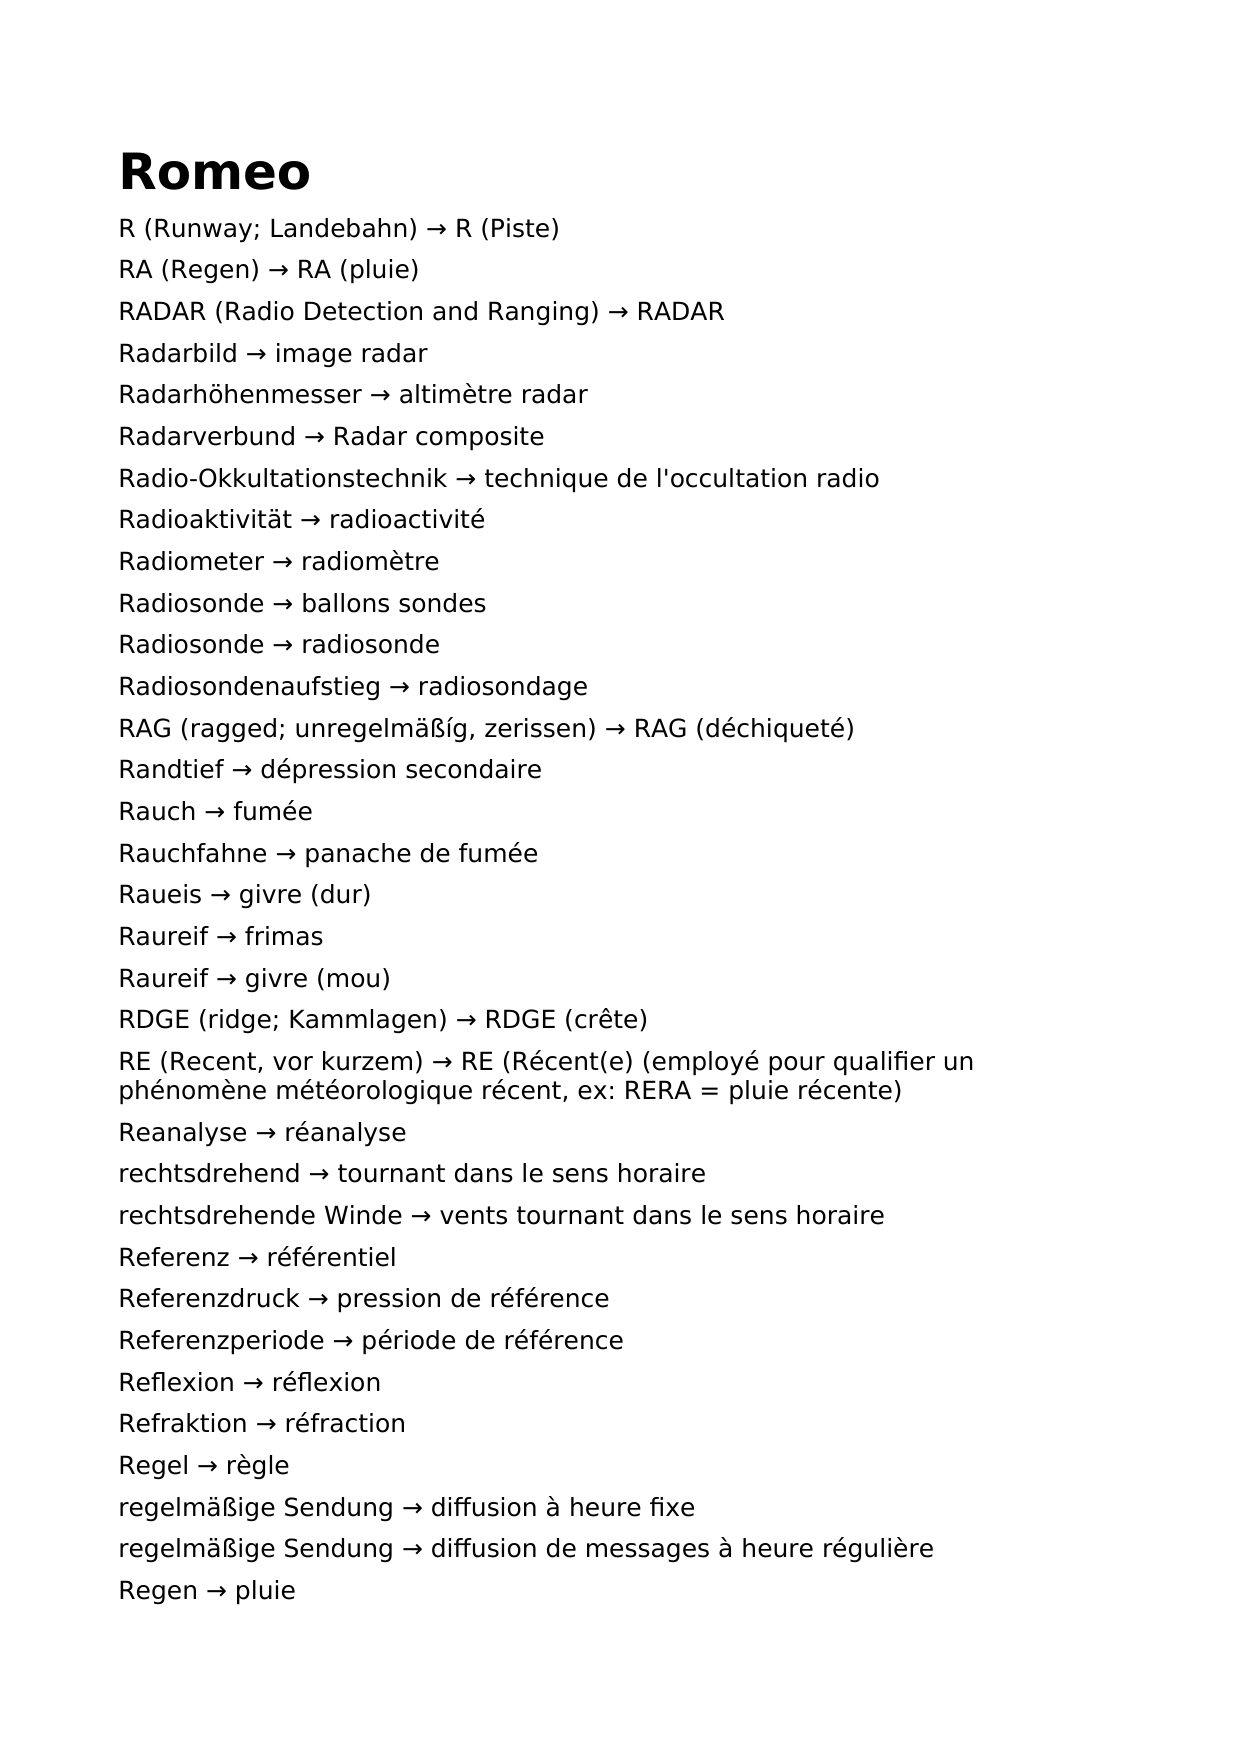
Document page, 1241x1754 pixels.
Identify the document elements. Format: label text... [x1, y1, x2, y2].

subtitle Romeo [118, 143, 1122, 201]
text Radarverbund → Radar composite [118, 422, 1122, 451]
text Radiometer → radiomètre [118, 547, 1122, 576]
text rechtsdrehend → tournant dans le sens horaire [118, 1160, 1122, 1189]
text Regel → règle [118, 1451, 1122, 1481]
text Radiosonde → radiosonde [118, 631, 1122, 660]
text RDGE (ridge; Kammlagen) → RDGE (crête) [118, 1006, 1122, 1035]
text Refraktion → réfraction [118, 1410, 1122, 1439]
text Radiosonde → ballons sondes [118, 589, 1122, 618]
text Randtief → dépression secondaire [118, 756, 1122, 785]
text Raueis → givre (dur) [118, 881, 1122, 910]
text Regen → pluie [118, 1576, 1122, 1606]
text Radio-Okkultationstechnik → technique de l'occultation radio [118, 464, 1122, 493]
text Radarbild → image radar [118, 339, 1122, 368]
text Radarhöhenmesser → altimètre radar [118, 381, 1122, 410]
text Rauchfahne → panache de fumée [118, 839, 1122, 868]
text Radioaktivität → radioactivité [118, 506, 1122, 535]
text Referenz → référentiel [118, 1243, 1122, 1272]
text RA (Regen) → RA (pluie) [118, 256, 1122, 285]
text R (Runway; Landebahn) → R (Piste) [118, 214, 1122, 243]
text Reanalyse → réanalyse [118, 1118, 1122, 1147]
text Reflexion → réflexion [118, 1368, 1122, 1397]
text rechtsdrehende Winde → vents tournant dans le sens horaire [118, 1201, 1122, 1231]
text RE (Recent, vor kurzem) → RE (Récent(e) (employé pour qualifier un phénomène météorologique récent, ex: RERA = pluie récente) [118, 1047, 1122, 1106]
text Raureif → givre (mou) [118, 964, 1122, 993]
text regelmäßige Sendung → diffusion de messages à heure régulière [118, 1535, 1122, 1564]
text regelmäßige Sendung → diffusion à heure fixe [118, 1493, 1122, 1522]
text Rauch → fumée [118, 797, 1122, 826]
text Referenzdruck → pression de référence [118, 1285, 1122, 1314]
text RAG (ragged; unregelmäßíg, zerissen) → RAG (déchiqueté) [118, 714, 1122, 743]
text Referenzperiode → période de référence [118, 1326, 1122, 1356]
text RADAR (Radio Detection and Ranging) → RADAR [118, 297, 1122, 326]
text Raureif → frimas [118, 922, 1122, 951]
text Radiosondenaufstieg → radiosondage [118, 672, 1122, 701]
